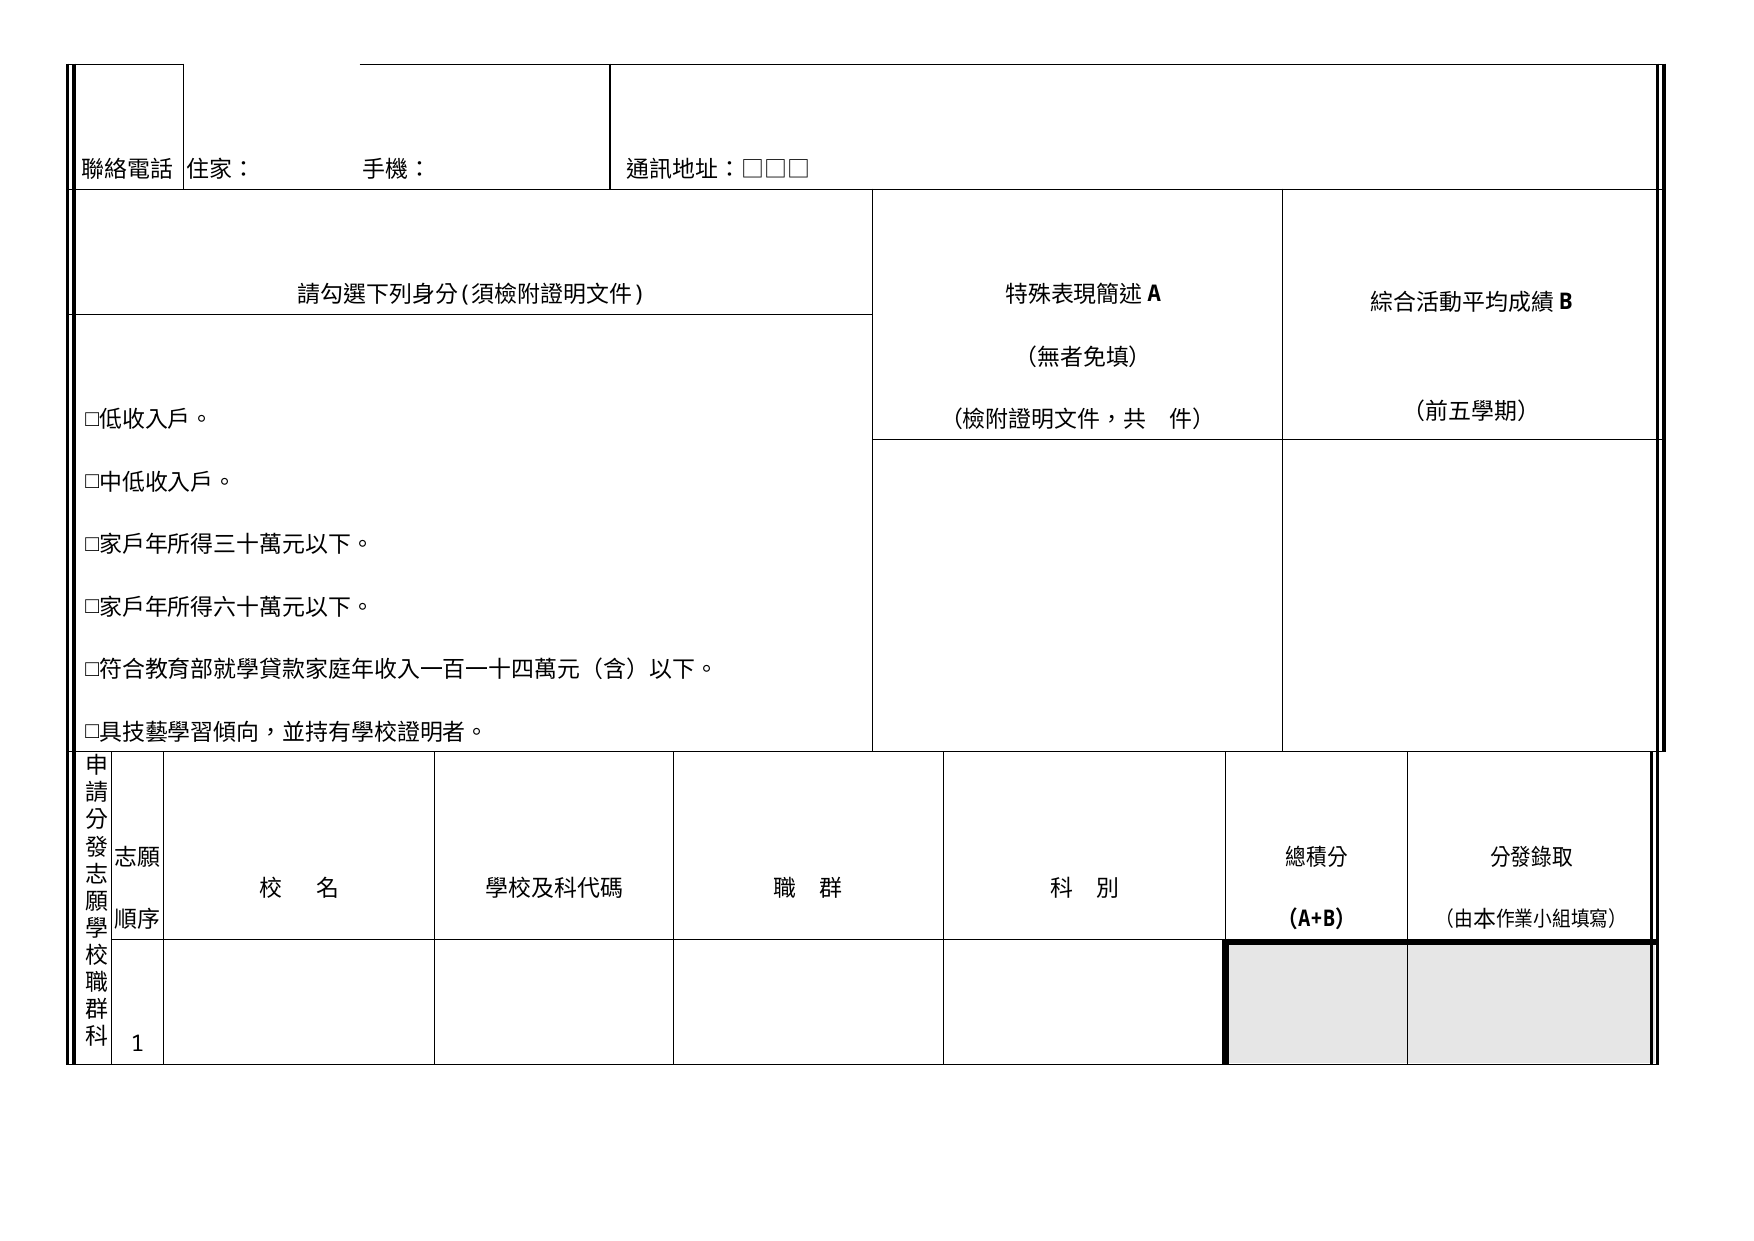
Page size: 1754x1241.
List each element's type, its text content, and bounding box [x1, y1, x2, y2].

table_cell □低收入戶。 □中低收入戶。 □家戶年所得三十萬元以下。 □家戶年所得六十萬元以下。 □符合教育部就學貸款家庭年收入一百一十四萬元（含）以下。 □具技藝學習傾向，並持有學校證明者。 [76, 315, 872, 751]
table_cell 分發錄取 （由本作業小組填寫） [1408, 752, 1650, 938]
table_cell 聯絡電話 [76, 65, 183, 188]
table_cell [1283, 440, 1656, 751]
table_cell [873, 440, 1282, 751]
table_cell 志願 順序 [112, 752, 163, 938]
table_cell [944, 940, 1222, 1063]
table_cell 校 名 [164, 752, 434, 938]
table_cell 職 群 [674, 752, 943, 938]
table_cell 總積分 （A+B） [1226, 752, 1407, 938]
table_cell 手機： [360, 65, 609, 188]
table_cell 1 [112, 940, 163, 1063]
table_cell 學校及科代碼 [435, 752, 673, 938]
table_cell 住家： [184, 64, 359, 188]
table_cell 科 別 [944, 752, 1225, 938]
table_cell 申請分發志願學校職群科 [76, 752, 111, 1063]
table_cell 通訊地址：□□□ [611, 65, 1656, 188]
table_cell 特殊表現簡述A （無者免填） （檢附證明文件，共 件） [873, 190, 1282, 438]
table_cell 綜合活動平均成績B （前五學期） [1283, 190, 1656, 438]
table_cell [1408, 945, 1650, 1063]
table_cell [164, 940, 434, 1063]
table_cell [674, 940, 943, 1063]
table_cell [435, 940, 673, 1063]
table_cell 請勾選下列身分(須檢附證明文件) [76, 190, 872, 313]
table_cell [1229, 945, 1407, 1063]
